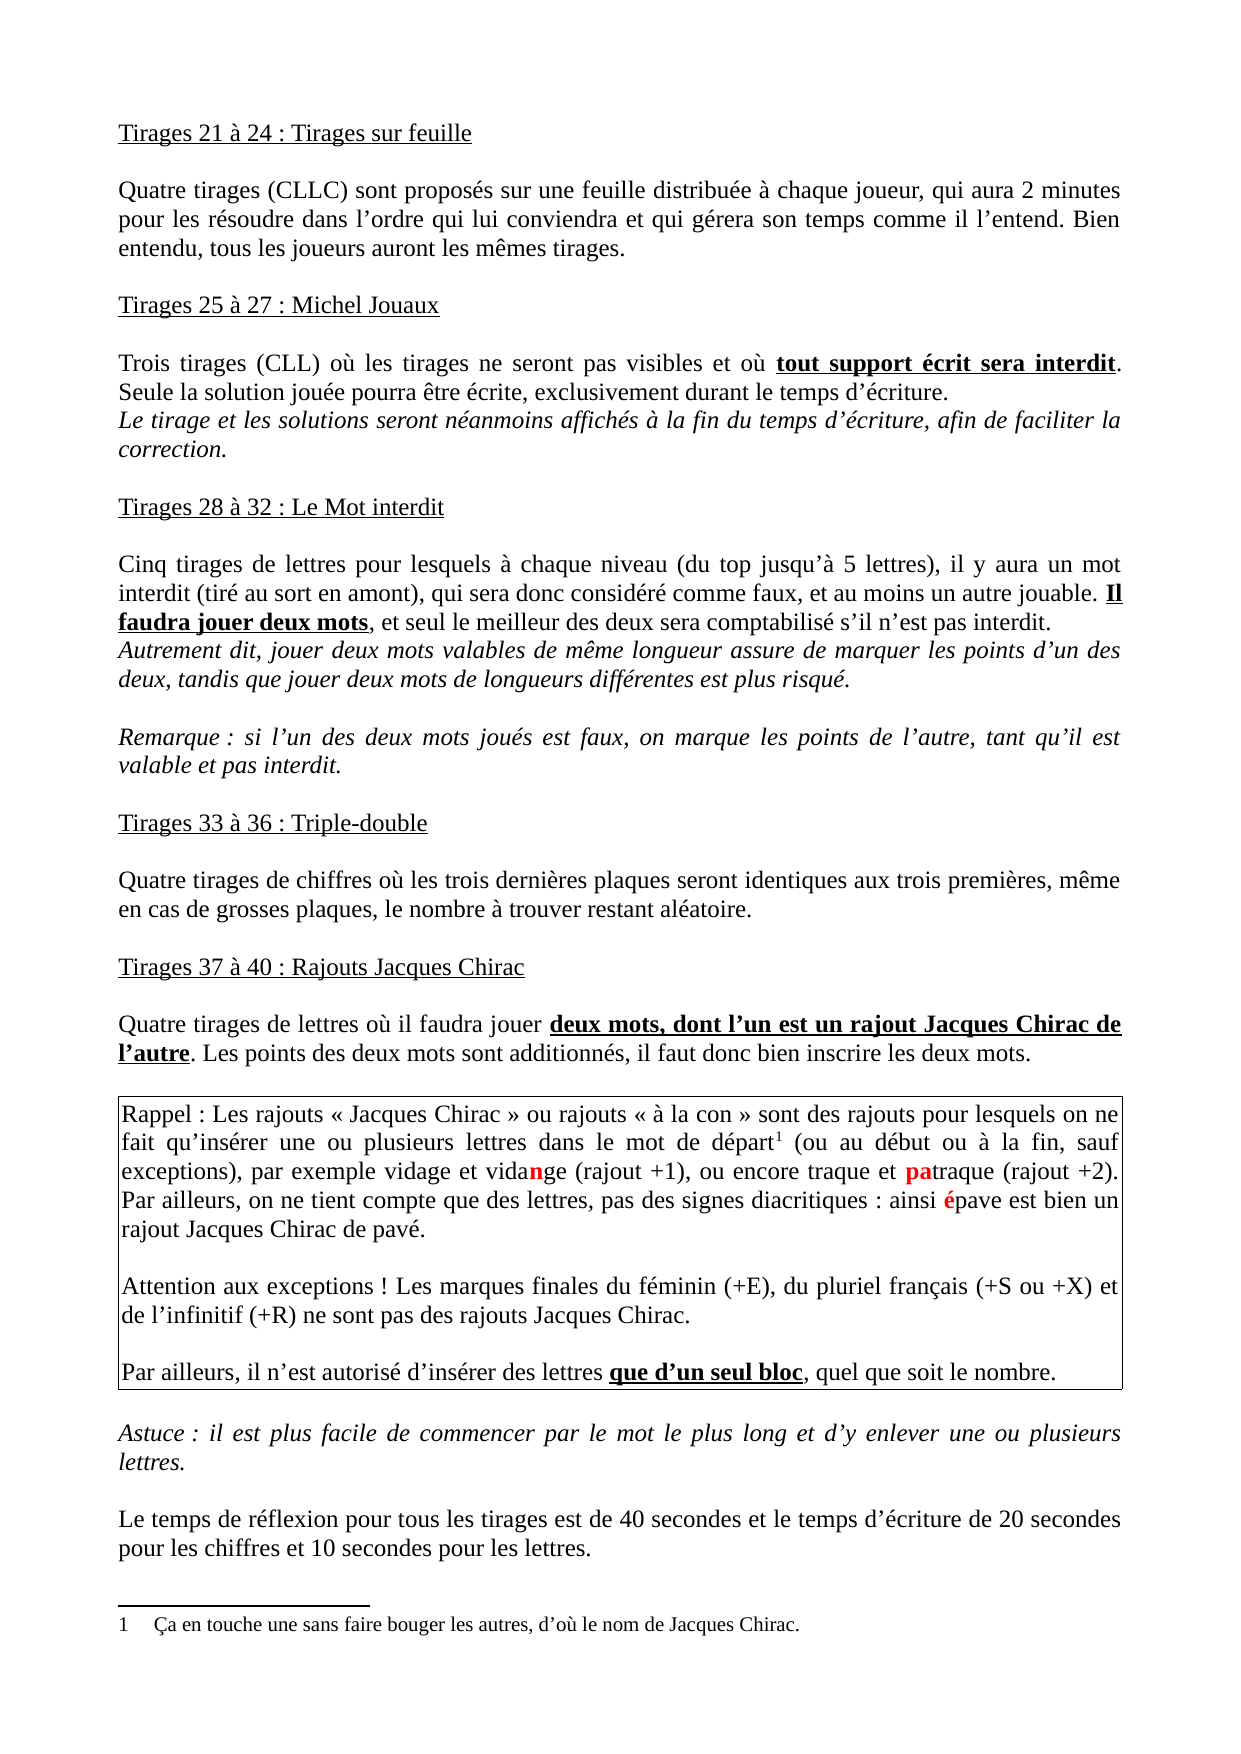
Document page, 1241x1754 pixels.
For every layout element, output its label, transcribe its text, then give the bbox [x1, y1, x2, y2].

text Quatre tirages de chiffres où les trois dernières plaques seront identiques aux trois premières, même en cas de grosses plaques, le nombre à trouver restant aléatoire. [118, 866, 1122, 923]
text Trois tirages (CLL) où les tirages ne seront pas visibles et où tout support écrit sera interdit. Seule la solution jouée pourra être écrite, exclusivement durant le temps d’écriture. [118, 348, 1122, 406]
text Rappel : Les rajouts « Jacques Chirac » ou rajouts « à la con » sont des rajouts pour lesquels on ne fait qu’insérer une ou plusieurs lettres dans le mot de départ (ou au début ou à la fin, sauf exceptions), par exemple vidage et vidange (rajout +1), ou encore traque et patraque (rajout +2). Par ailleurs, on ne tient compte que des lettres, pas des signes diacritiques : ainsi épave est bien un rajout Jacques Chirac de pavé. [119, 1097, 1122, 1242]
text Quatre tirages (CLLC) sont proposés sur une feuille distribuée à chaque joueur, qui aura 2 minutes pour les résoudre dans l’ordre qui lui conviendra et qui gérera son temps comme il l’entend. Bien entendu, tous les joueurs auront les mêmes tirages. [118, 176, 1122, 262]
text Le temps de réflexion pour tous les tirages est de 40 secondes et le temps d’écriture de 20 secondes pour les chiffres et 10 secondes pour les lettres. [118, 1504, 1122, 1562]
text Tirages 33 à 36 : Triple-double [118, 808, 1122, 837]
text Par ailleurs, il n’est autorisé d’insérer des lettres que d’un seul bloc, quel que soit le nombre. [119, 1354, 1122, 1389]
text Quatre tirages de lettres où il faudra jouer deux mots, dont l’un est un rajout Jacques Chirac de l’autre. Les points des deux mots sont additionnés, il faut donc bien inscrire les deux mots. [118, 1009, 1122, 1067]
text Tirages 25 à 27 : Michel Jouaux [118, 291, 1122, 319]
text Le tirage et les solutions seront néanmoins affichés à la fin du temps d’écriture, afin de faciliter la correction. [118, 406, 1122, 463]
text Tirages 21 à 24 : Tirages sur feuille [118, 118, 1122, 147]
text Remarque : si l’un des deux mots joués est faux, on marque les points de l’autre, tant qu’il est valable et pas interdit. [118, 722, 1122, 779]
text Autrement dit, jouer deux mots valables de même longueur assure de marquer les points d’un des deux, tandis que jouer deux mots de longueurs différentes est plus risqué. [118, 636, 1122, 693]
text Attention aux exceptions ! Les marques finales du féminin (+E), du pluriel français (+S ou +X) et de l’infinitif (+R) ne sont pas des rajouts Jacques Chirac. [119, 1268, 1122, 1329]
text Ça en touche une sans faire bouger les autres, d’où le nom de Jacques Chirac. [118, 1612, 1122, 1636]
text Cinq tirages de lettres pour lesquels à chaque niveau (du top jusqu’à 5 lettres), il y aura un mot interdit (tiré au sort en amont), qui sera donc considéré comme faux, et au moins un autre jouable. Il faudra jouer deux mots, et seul le meilleur des deux sera comptabilisé s’il n’est pas interdit. [118, 549, 1122, 636]
text Astuce : il est plus facile de commencer par le mot le plus long et d’y enlever une ou plusieurs lettres. [118, 1418, 1122, 1475]
text Tirages 28 à 32 : Le Mot interdit [118, 492, 1122, 521]
text Tirages 37 à 40 : Rajouts Jacques Chirac [118, 952, 1122, 981]
